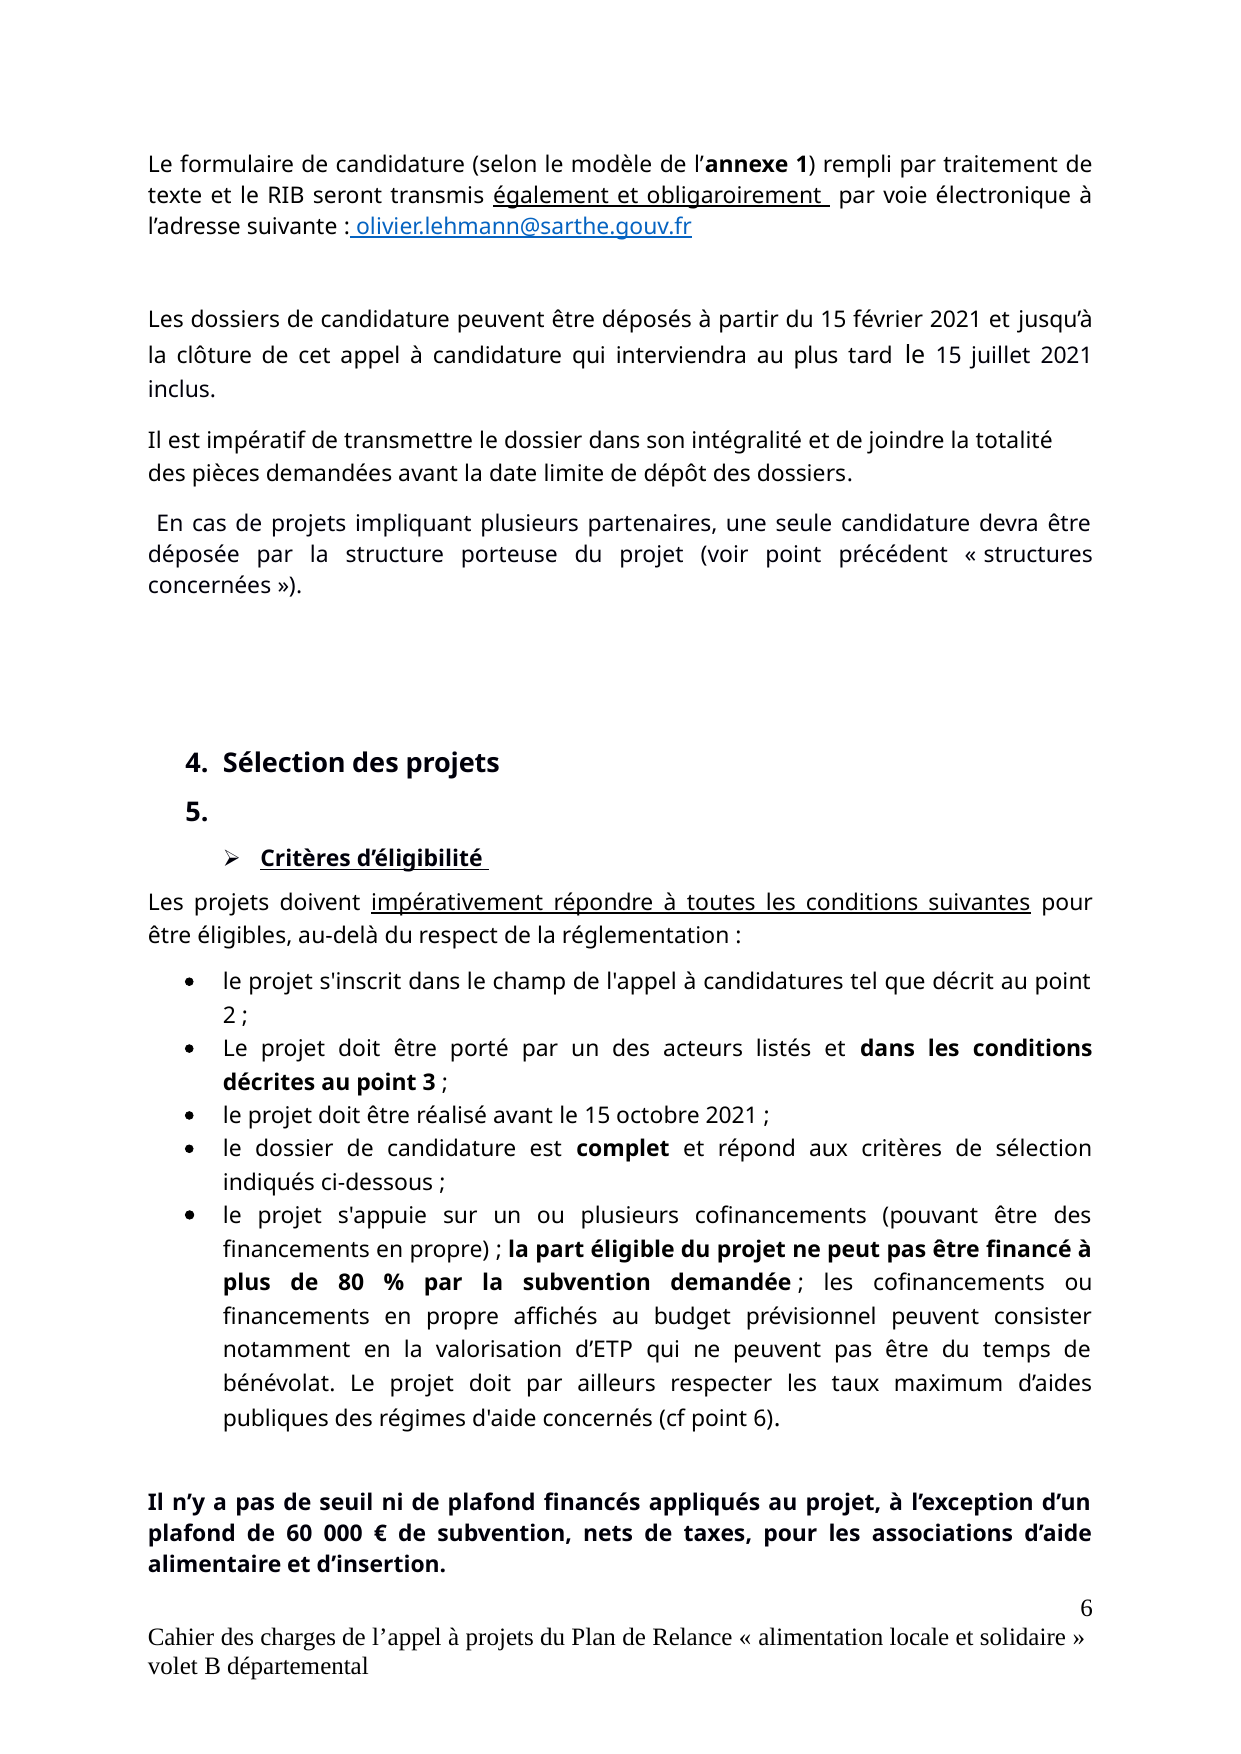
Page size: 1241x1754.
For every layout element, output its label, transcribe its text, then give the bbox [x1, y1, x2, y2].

text En cas de projets impliquant plusieurs partenaires, une seule candidature devra être déposée par la structure porteuse du projet (voir point précédent « structures concernées »). [148, 507, 1093, 600]
list le dossier de candidature est complet et répond aux critères de sélection indiqués ci-dessous ; [185, 1132, 1093, 1197]
text Il n’y a pas de seuil ni de plafond financés appliqués au projet, à l’exception d’un plafond de 60 000 € de subvention, nets de taxes, pour les associations d’aide alimentaire et d’insertion. [148, 1486, 1093, 1579]
list le projet s'appuie sur un ou plusieurs cofinancements (pouvant être des financements en propre) ; la part éligible du projet ne peut pas être financé à plus de 80 % par la subvention demandée ; les cofinancements ou financements en propre affichés au budget prévisionnel peuvent consister notamment en la valorisation d’ETP qui ne peuvent pas être du temps de bénévolat. Le projet doit par ailleurs respecter les taux maximum d’aides publiques des régimes d'aide concernés (cf point 6). [185, 1199, 1093, 1434]
list le projet doit être réalisé avant le 15 octobre 2021 ; [185, 1099, 1093, 1130]
text Il est impératif de transmettre le dossier dans son intégralité et de joindre la totalité des pièces demandées avant la date limite de dépôt des dossiers. [148, 423, 1093, 488]
list le projet s'inscrit dans le champ de l'appel à candidatures tel que décrit au point 2 ; [185, 965, 1093, 1030]
list Critères d’éligibilité [223, 842, 1093, 873]
text Le formulaire de candidature (selon le modèle de l’annexe 1) rempli par traitement de texte et le RIB seront transmis également et obligaroirement par voie électronique à l’adresse suivante : olivier.lehmann@sarthe.gouv.fr [148, 148, 1093, 241]
text Les dossiers de candidature peuvent être déposés à partir du 15 février 2021 et jusqu’à la clôture de cet appel à candidature qui interviendra au plus tard le 15 juillet 2021 inclus. [148, 303, 1093, 404]
list Sélection des projets [185, 743, 1093, 780]
text Les projets doivent impérativement répondre à toutes les conditions suivantes pour être éligibles, au-delà du respect de la réglementation : [148, 886, 1093, 950]
list Le projet doit être porté par un des acteurs listés et dans les conditions décrites au point 3 ; [185, 1032, 1093, 1097]
